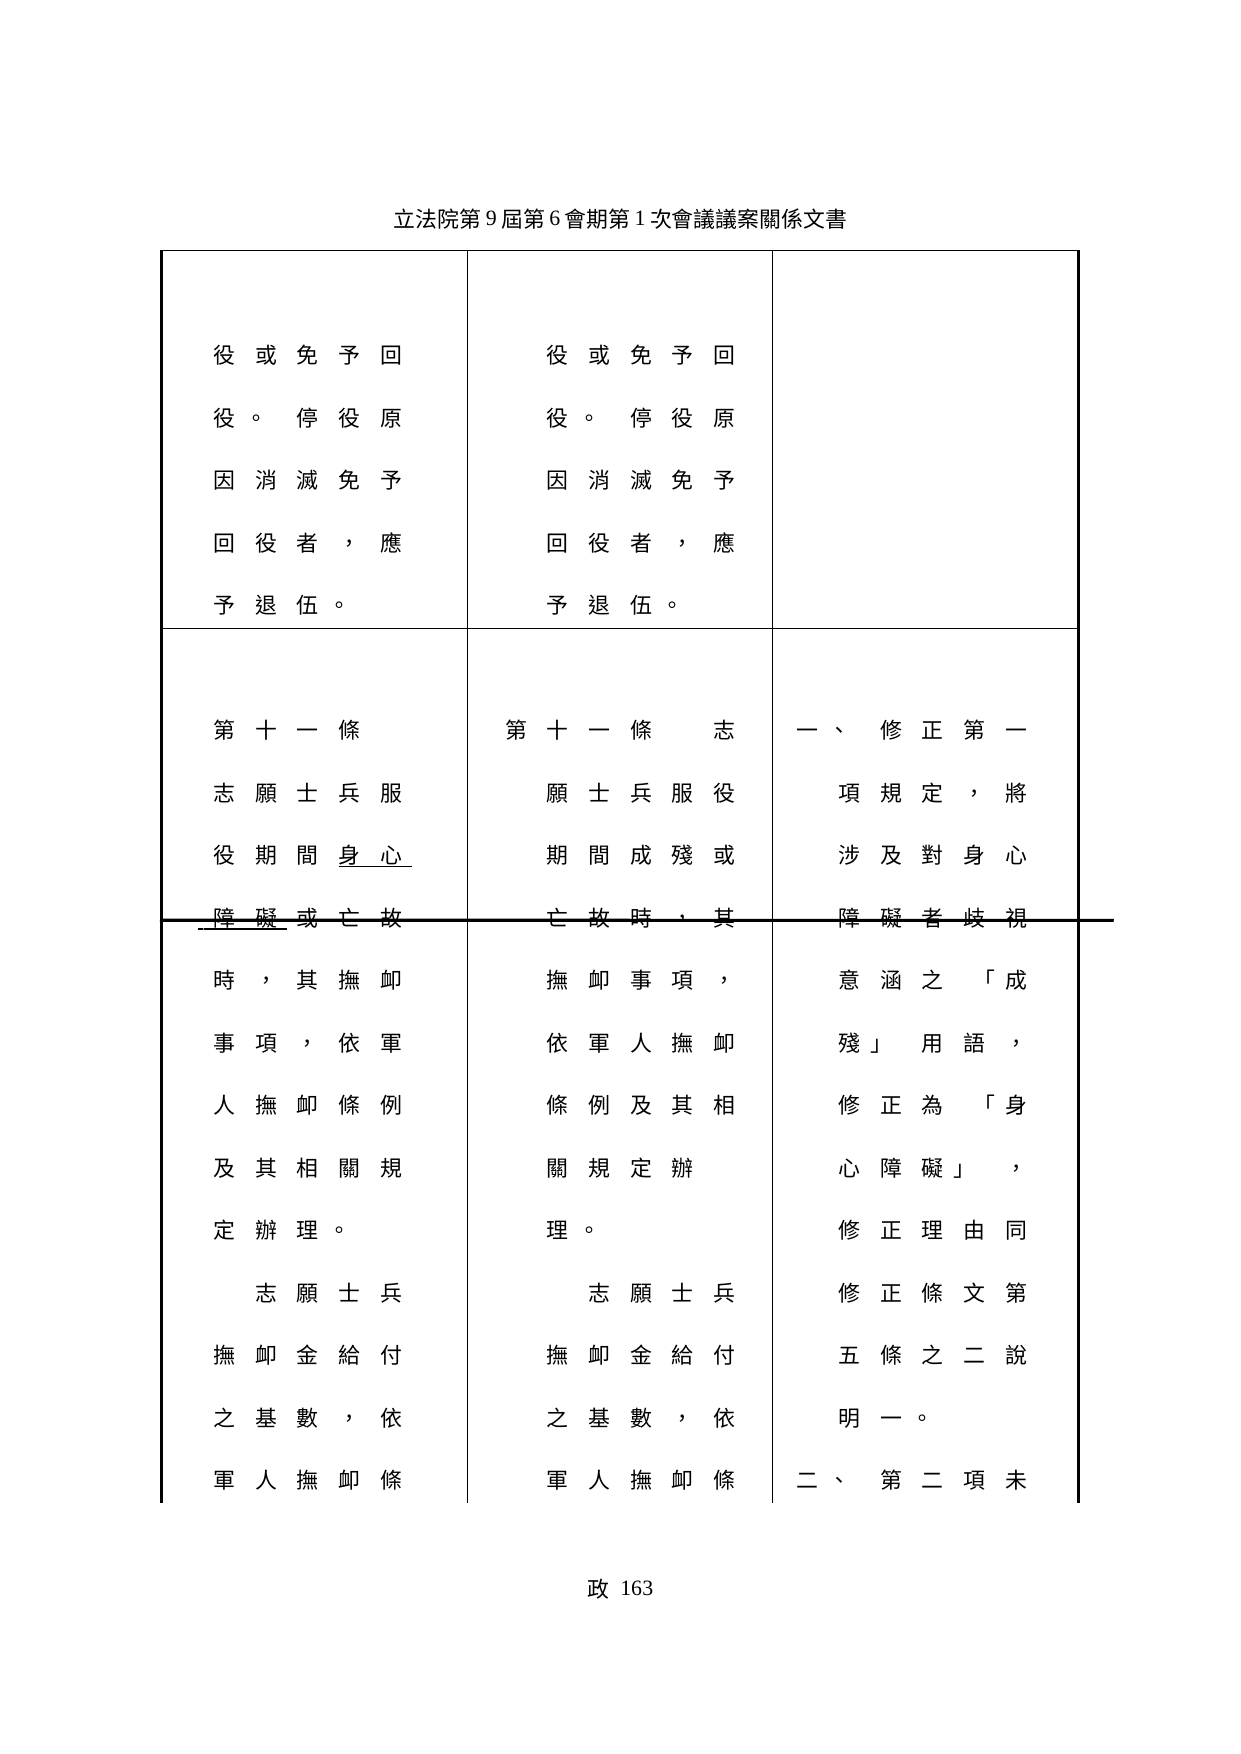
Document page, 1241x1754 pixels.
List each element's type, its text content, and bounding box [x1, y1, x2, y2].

table_cell 第十一條 志願士兵服役期間成殘或亡故時，其撫卹事項，依軍人撫卹條例及其相關規定辦理。 志願士兵撫卹金給付之基數，依軍人撫卹條例所定士兵給付標準計算。 [468, 922, 772, 1503]
table_cell 一、修正第一項規定，將涉及對身心障礙者歧視意涵之「成殘」用語，修正為「身心障礙」，修正理由同修正條文第五條之二說明一。 二、第二項未修正。 [773, 922, 1077, 1503]
table_cell 第十一條 志願士兵服役期間成殘或亡故時，其撫卹事項，依軍人撫卹條例及其相關規定辦理。 志願士兵撫卹金給付之基數，依軍人撫卹條例所定士兵給付標準計算。 [468, 629, 772, 918]
table_cell 一、修正第一項規定，將涉及對身心障礙者歧視意涵之「成殘」用語，修正為「身心障礙」，修正理由同修正條文第五條之二說明一。 二、第二項未修正。 [773, 629, 1077, 918]
table_cell 役或免予回役。停役原因消滅免予回役者，應予退伍。 [468, 251, 772, 628]
table_cell 第十一條 志願士兵服役期間身心障礙或亡故時，其撫卹事項，依軍人撫卹條例及其相關規定辦理。 志願士兵撫卹金給付之基數，依軍人撫卹條例所定士兵給付標準計算。 [163, 629, 467, 918]
table_cell 第十一條 志願士兵服役期間身心障礙或亡故時，其撫卹事項，依軍人撫卹條例及其相關規定辦理。 志願士兵撫卹金給付之基數，依軍人撫卹條例所定士兵給付標準計算。 [163, 922, 467, 1503]
table_cell 役或免予回役。停役原因消滅免予回役者，應予退伍。 [163, 251, 467, 628]
table_cell [773, 251, 1077, 628]
